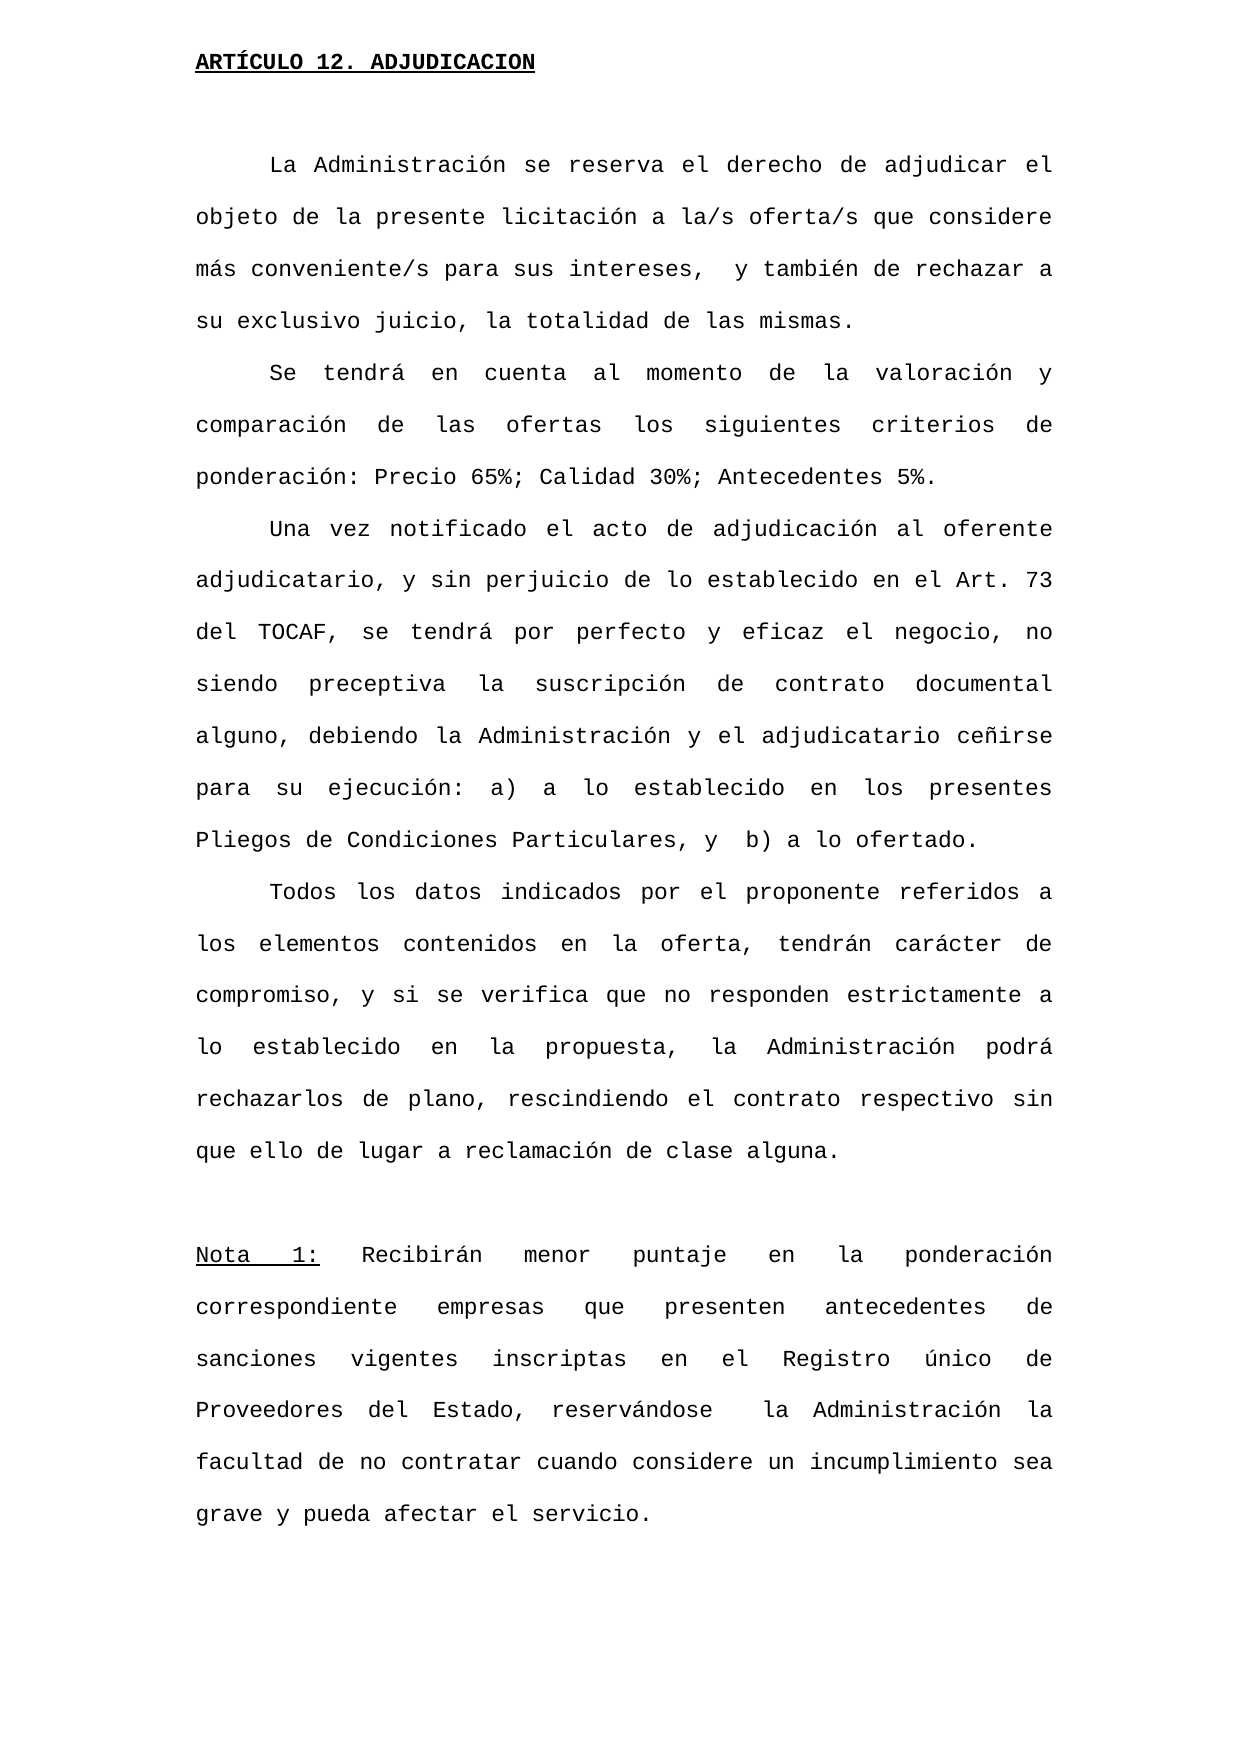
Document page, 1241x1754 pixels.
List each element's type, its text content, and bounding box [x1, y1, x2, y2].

text ARTÍCULO 12. ADJUDICACION [195, 50, 1053, 76]
text Se tendrá en cuenta al momento de la valoración y comparación de las ofertas los siguientes criterios de ponderación: Precio 65%; Calidad 30%; Antecedentes 5%. [195, 361, 1053, 491]
text La Administración se reserva el derecho de adjudicar el objeto de la presente licitación a la/s oferta/s que considere más conveniente/s para sus intereses, y también de rechazar a su exclusivo juicio, la totalidad de las mismas. [195, 154, 1053, 335]
text Todos los datos indicados por el proponente referidos a los elementos contenidos en la oferta, tendrán carácter de compromiso, y si se verifica que no responden estrictamente a lo establecido en la propuesta, la Administración podrá rechazarlos de plano, rescindiendo el contrato respectivo sin que ello de lugar a reclamación de clase alguna. [195, 880, 1053, 1165]
text Nota 1: Recibirán menor puntaje en la ponderación correspondiente empresas que presenten antecedentes de sanciones vigentes inscriptas en el Registro único de Proveedores del Estado, reservándose la Administración la facultad de no contratar cuando considere un incumplimiento sea grave y pueda afectar el servicio. [195, 1243, 1053, 1528]
text Una vez notificado el acto de adjudicación al oferente adjudicatario, y sin perjuicio de lo establecido en el Art. 73 del TOCAF, se tendrá por perfecto y eficaz el negocio, no siendo preceptiva la suscripción de contrato documental alguno, debiendo la Administración y el adjudicatario ceñirse para su ejecución: a) a lo establecido en los presentes Pliegos de Condiciones Particulares, y b) a lo ofertado. [195, 517, 1053, 854]
